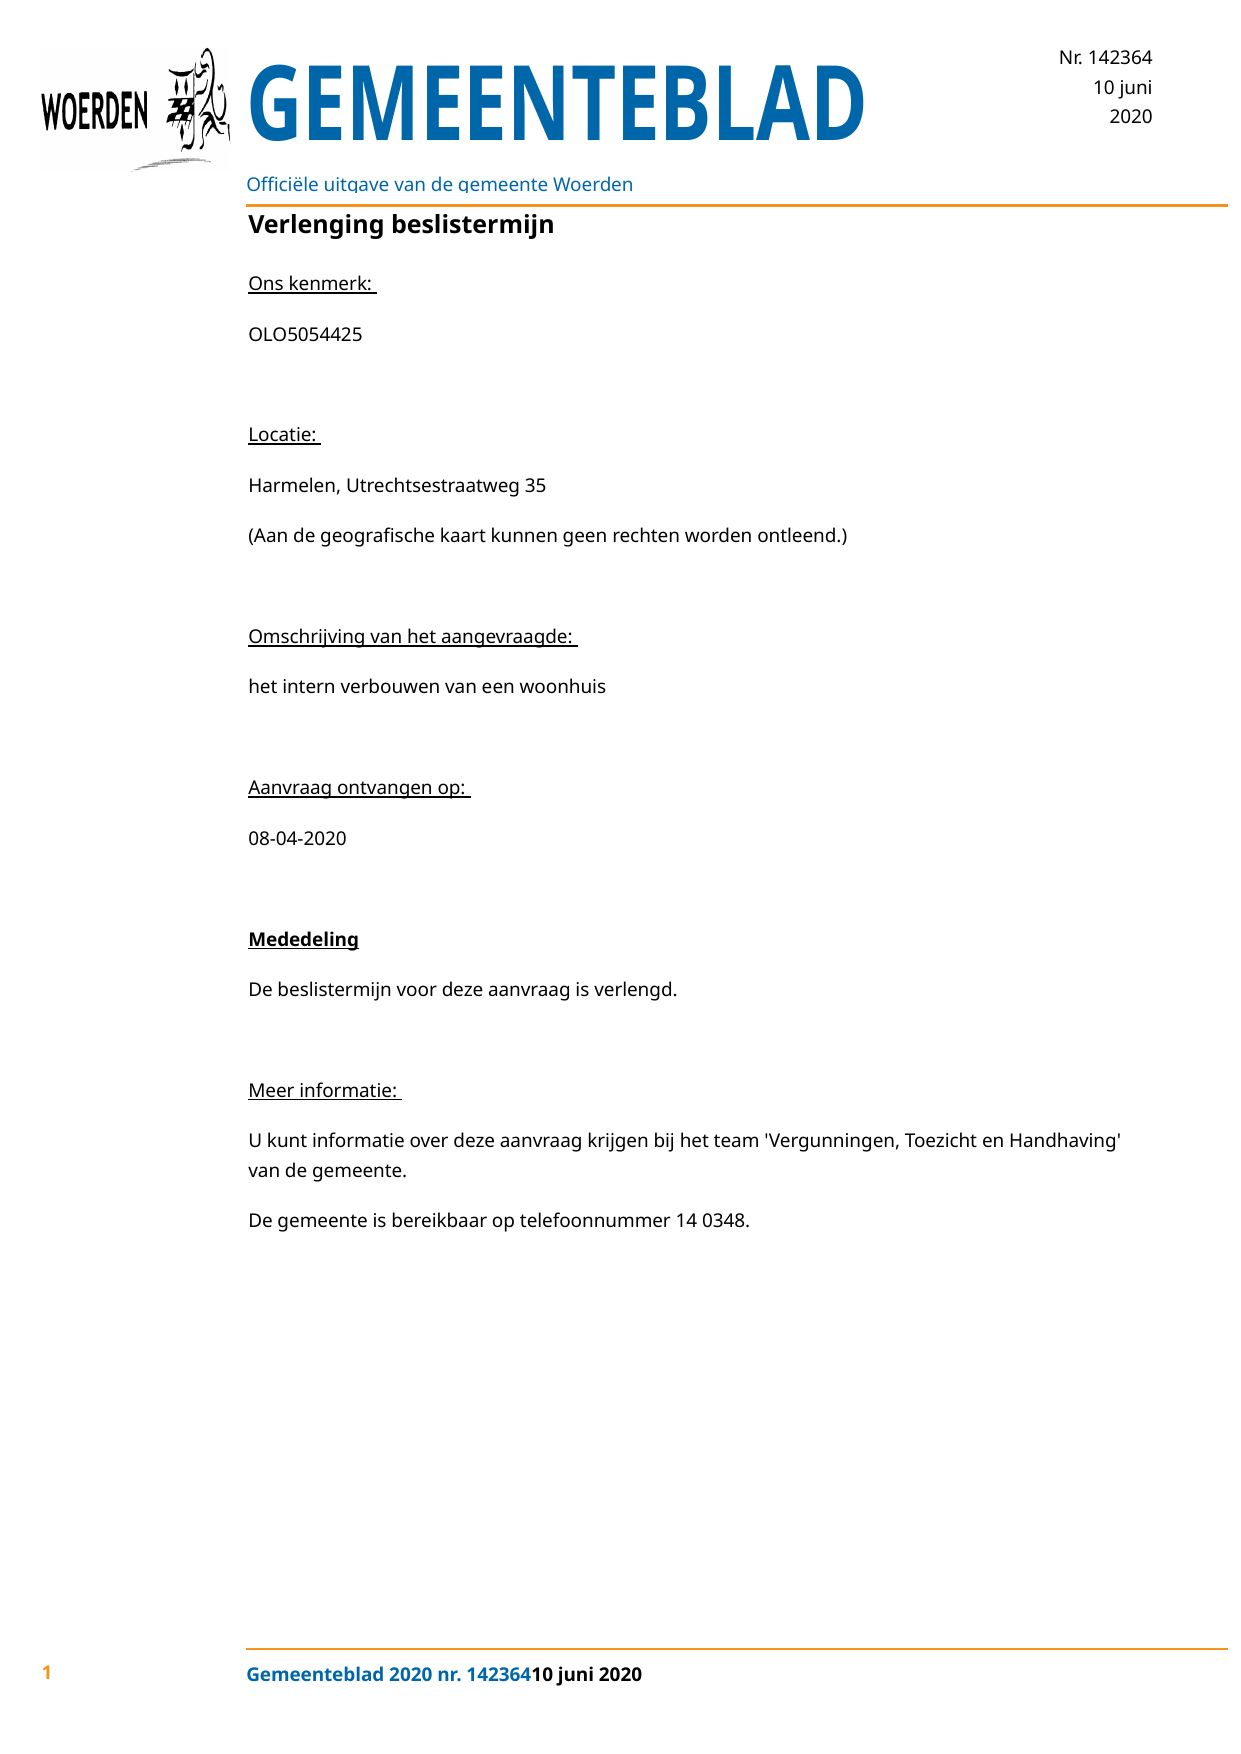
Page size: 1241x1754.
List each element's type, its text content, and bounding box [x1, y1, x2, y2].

text Harmelen, Utrechtsestraatweg 35 [248, 472, 1152, 498]
text Ons kenmerk: [248, 270, 1152, 296]
text Locatie: [248, 422, 1152, 447]
text (Aan de geografische kaart kunnen geen rechten worden ontleend.) [248, 522, 1152, 548]
text 08-04-2020 [248, 825, 1152, 851]
text Omschrijving van het aangevraagde: [248, 623, 1152, 649]
text De beslistermijn voor deze aanvraag is verlengd. [248, 976, 1152, 1002]
text Mededeling [248, 926, 1152, 951]
text het intern verbouwen van een woonhuis [248, 674, 1152, 699]
text Verlenging beslistermijn [248, 207, 1152, 241]
text OLO5054425 [248, 321, 1152, 346]
text U kunt informatie over deze aanvraag krijgen bij het team 'Vergunningen, Toezicht en Handhaving' van de gemeente. [248, 1127, 1152, 1183]
picture [41, 47, 231, 172]
text Aanvraag ontvangen op: [248, 774, 1152, 800]
text Meer informatie: [248, 1077, 1152, 1103]
text De gemeente is bereikbaar op telefoonnummer 14 0348. [248, 1207, 1152, 1233]
